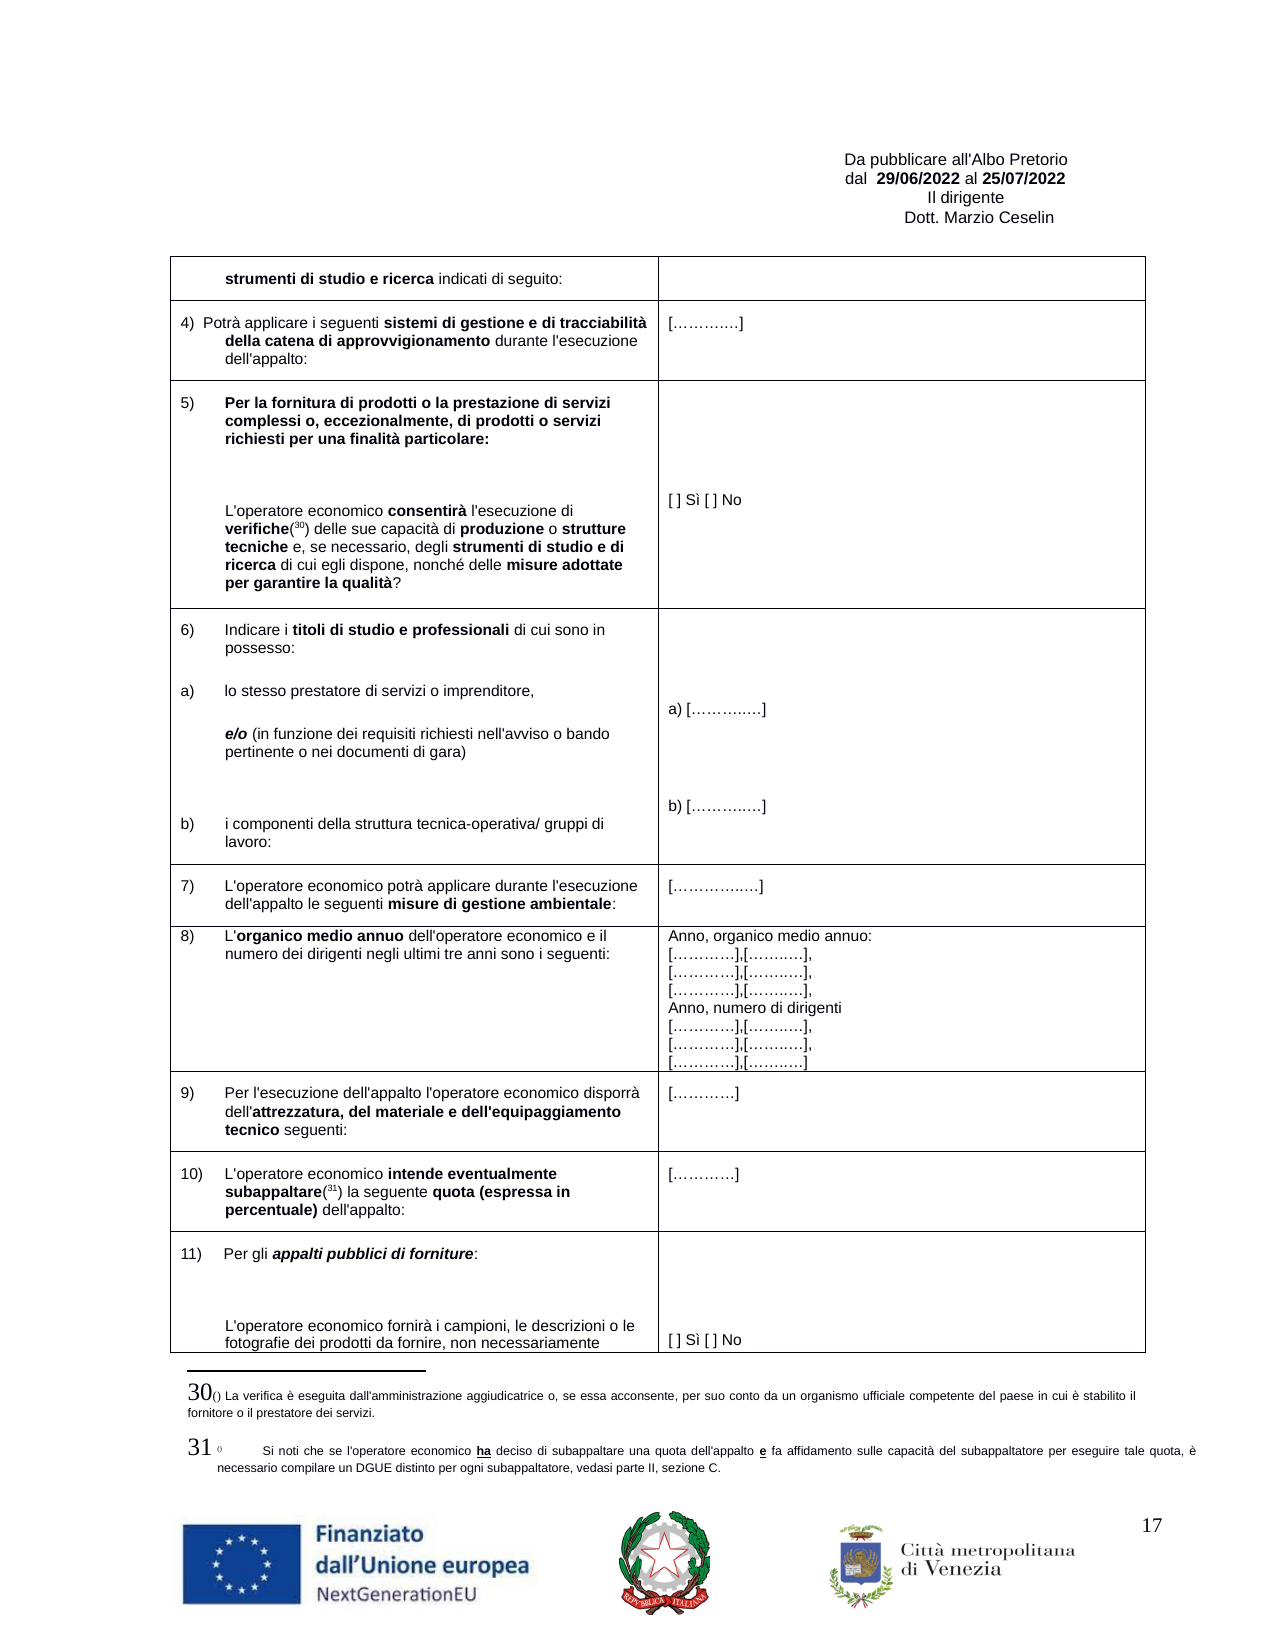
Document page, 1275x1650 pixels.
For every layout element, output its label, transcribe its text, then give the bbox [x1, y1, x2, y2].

table_cell Anno, organico medio annuo: […………],[……..…], […………],[……..…], […………],[……..…], Anno, numero di dirigenti […………],[……..…], […………],[……..…], […………],[……..…] [659, 927, 1145, 1071]
table_cell [659, 257, 1145, 300]
table_cell 5) Per la fornitura di prodotti o la prestazione di servizi complessi o, eccezionalmente, di prodotti o servizi richiesti per una finalità particolare: L'operatore economico consentirà l'esecuzione di verifiche() delle sue capacità di produzione o strutture tecniche e, se necessario, degli strumenti di studio e di ricerca di cui egli dispone, nonché delle misure adottate per garantire la qualità? [171, 381, 658, 607]
table_cell […………] [659, 1152, 1145, 1231]
table_cell 4) Potrà applicare i seguenti sistemi di gestione e di tracciabilità della catena di approvvigionamento durante l'esecuzione dell'appalto: [171, 301, 658, 380]
table_cell [ ] Sì [ ] No [659, 1232, 1145, 1352]
table_cell 7) L'operatore economico potrà applicare durante l'esecuzione dell'appalto le seguenti misure di gestione ambientale: [171, 865, 658, 926]
table_cell 11) Per gli appalti pubblici di forniture: L'operatore economico fornirà i campioni, le descrizioni o le fotografie dei prodotti da fornire, non necessariamente [171, 1232, 658, 1352]
table_cell strumenti di studio e ricerca indicati di seguito: [171, 257, 658, 300]
table_cell […………] [659, 1072, 1145, 1151]
picture [172, 1515, 539, 1615]
picture [820, 1511, 1082, 1615]
table_cell 9) Per l'esecuzione dell'appalto l'operatore economico disporrà dell'attrezzatura, del materiale e dell'equipaggiamento tecnico seguenti: [171, 1072, 658, 1151]
picture [619, 1511, 710, 1615]
table_cell 10) L'operatore economico intende eventualmente subappaltare() la seguente quota (espressa in percentuale) dell'appalto: [171, 1152, 658, 1231]
table_cell […………..…] [659, 865, 1145, 926]
table_cell [……….…] [659, 301, 1145, 380]
table_cell a) [………..…] b) [………..…] [659, 609, 1145, 863]
table_cell 8) L'organico medio annuo dell'operatore economico e il numero dei dirigenti negli ultimi tre anni sono i seguenti: [171, 927, 658, 1071]
table_cell [ ] Sì [ ] No [659, 381, 1145, 607]
table_cell 6) Indicare i titoli di studio e professionali di cui sono in possesso: a) lo stesso prestatore di servizi o imprenditore, e/o (in funzione dei requisiti richiesti nell'avviso o bando pertinente o nei documenti di gara) b) i componenti della struttura tecnica-operativa/ gruppi di lavoro: [171, 609, 658, 863]
